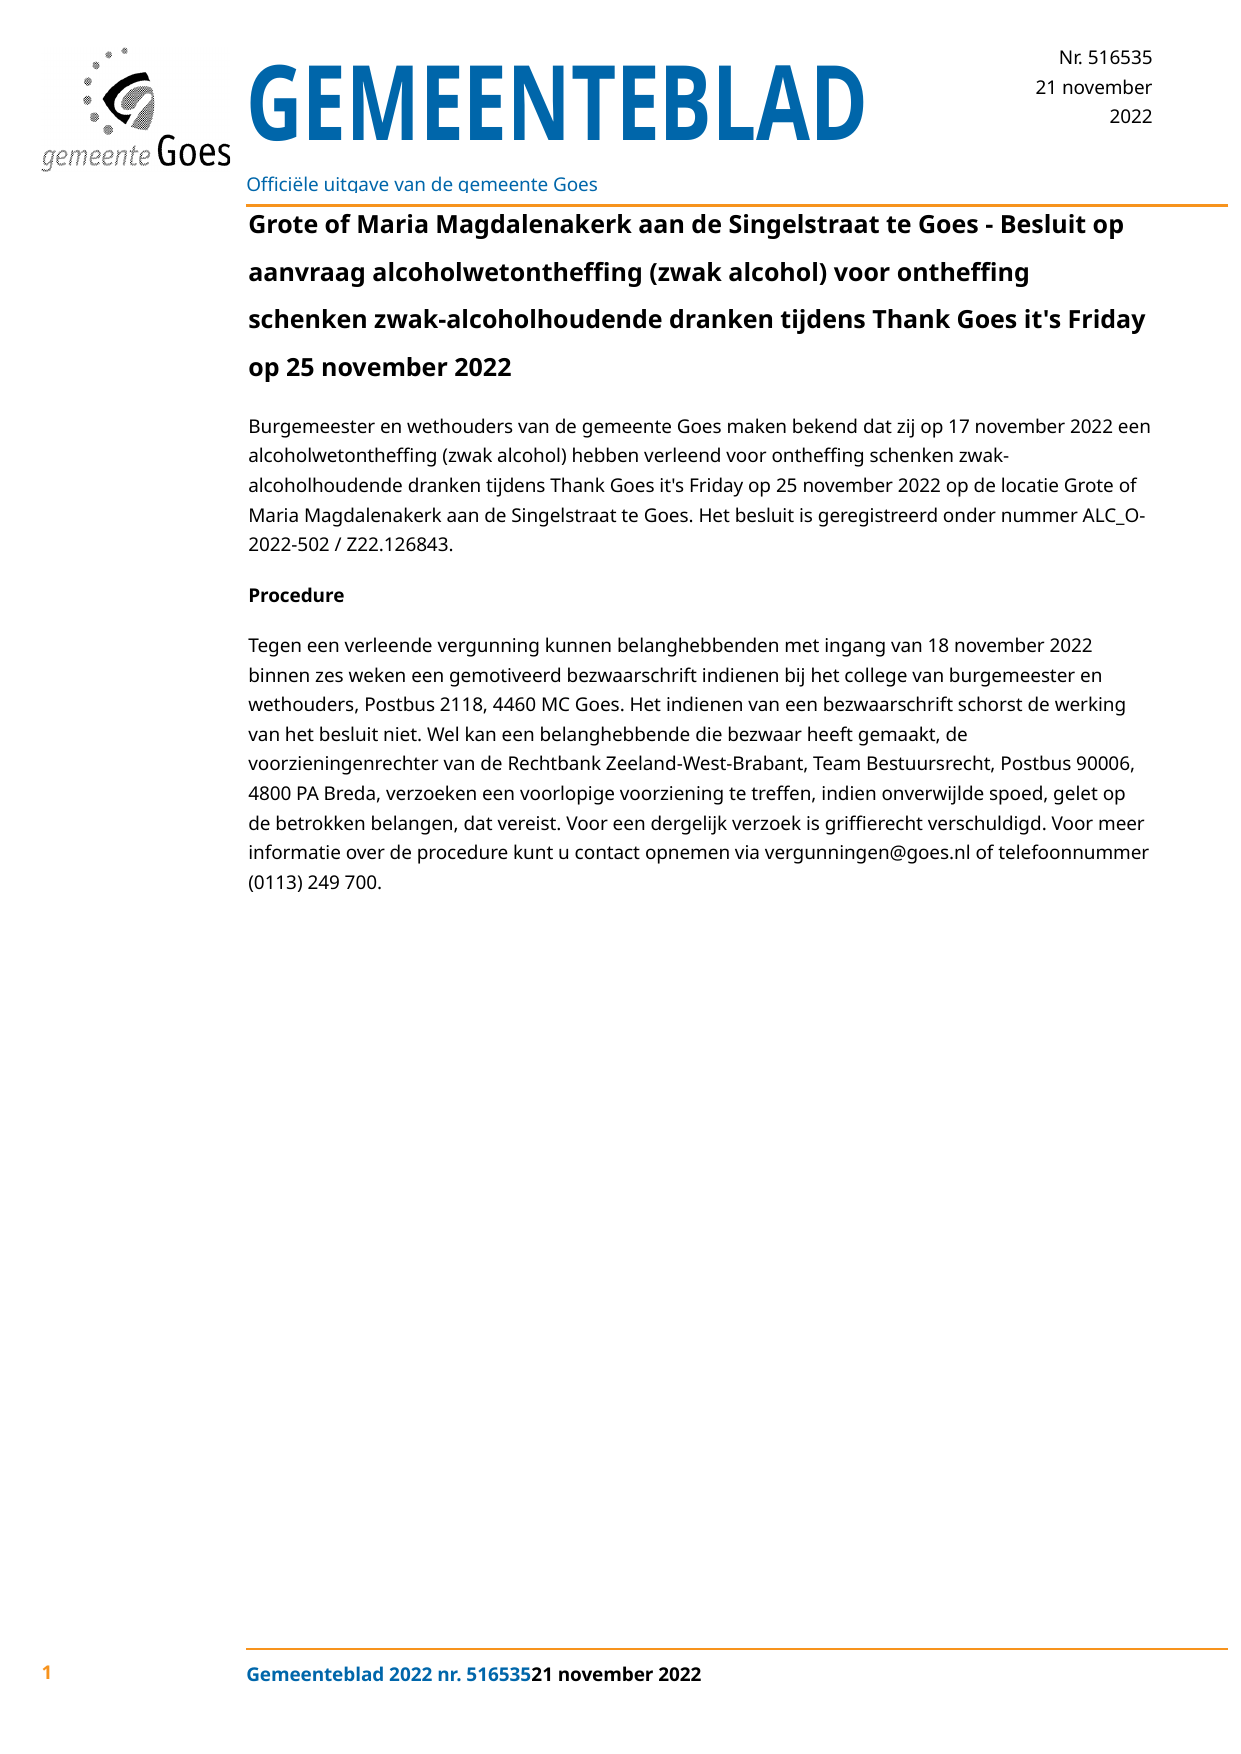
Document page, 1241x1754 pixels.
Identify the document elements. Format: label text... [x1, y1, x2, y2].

text Tegen een verleende vergunning kunnen belanghebbenden met ingang van 18 november 2022 binnen zes weken een gemotiveerd bezwaarschrift indienen bij het college van burgemeester en wethouders, Postbus 2118, 4460 MC Goes. Het indienen van een bezwaarschrift schorst de werking van het besluit niet. Wel kan een belanghebbende die bezwaar heeft gemaakt, de voorzieningenrechter van de Rechtbank Zeeland-West-Brabant, Team Bestuursrecht, Postbus 90006, 4800 PA Breda, verzoeken een voorlopige voorziening te treffen, indien onverwijlde spoed, gelet op de betrokken belangen, dat vereist. Voor een dergelijk verzoek is griffierecht verschuldigd. Voor meer informatie over de procedure kunt u contact opnemen via vergunningen@goes.nl of telefoonnummer (0113) 249 700. [248, 632, 1152, 895]
picture [41, 47, 231, 172]
text Burgemeester en wethouders van de gemeente Goes maken bekend dat zij op 17 november 2022 een alcoholwetontheffing (zwak alcohol) hebben verleend voor ontheffing schenken zwak-alcoholhoudende dranken tijdens Thank Goes it's Friday op 25 november 2022 op de locatie Grote of Maria Magdalenakerk aan de Singelstraat te Goes. Het besluit is geregistreerd onder nummer ALC_O-2022-502 / Z22.126843. [248, 413, 1152, 557]
text Grote of Maria Magdalenakerk aan de Singelstraat te Goes - Besluit op aanvraag alcoholwetontheffing (zwak alcohol) voor ontheffing schenken zwak-alcoholhoudende dranken tijdens Thank Goes it's Friday op 25 november 2022 [248, 207, 1152, 384]
text Procedure [248, 582, 1152, 608]
